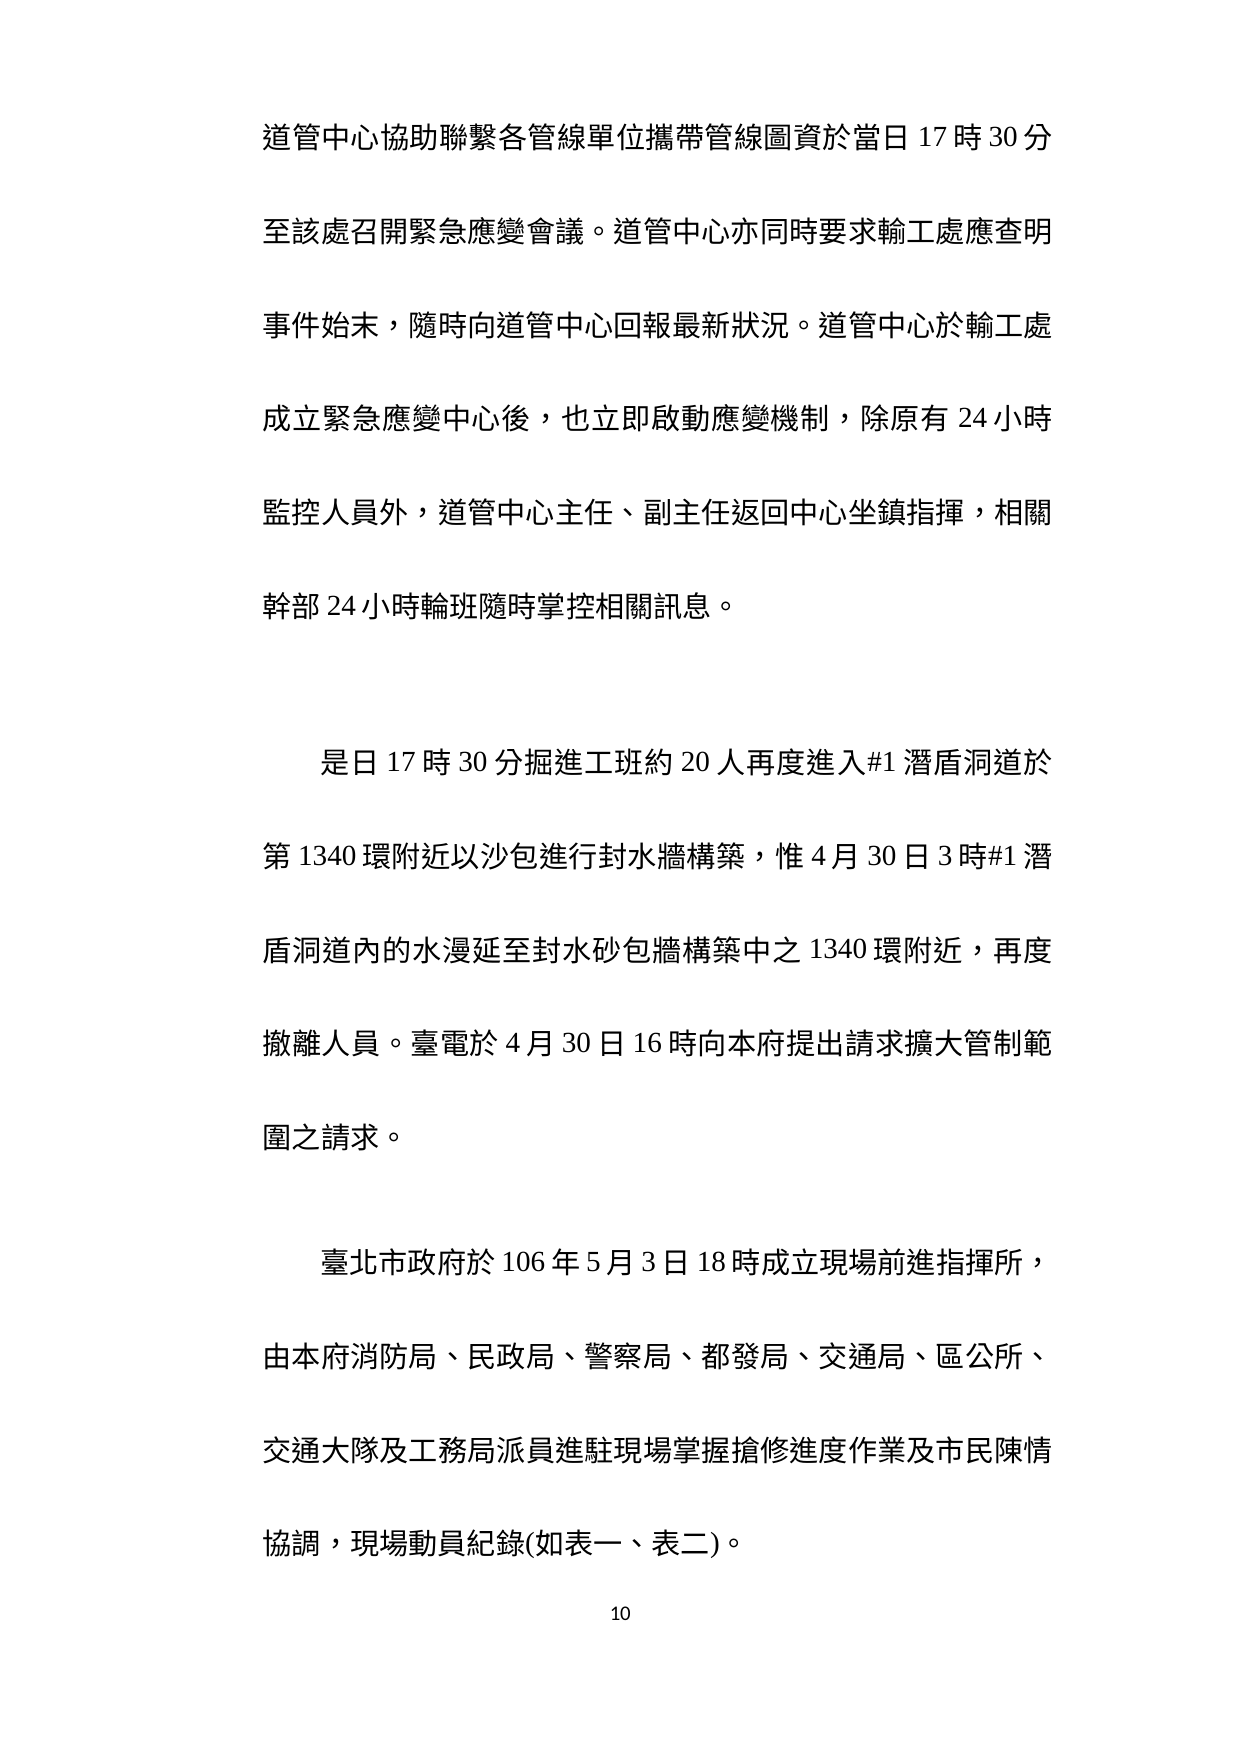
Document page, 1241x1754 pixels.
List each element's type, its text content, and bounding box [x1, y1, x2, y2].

text 道管中心協助聯繫各管線單位攜帶管線圖資於當日17時30分至該處召開緊急應變會議。道管中心亦同時要求輸工處應查明事件始末，隨時向道管中心回報最新狀況。道管中心於輸工處成立緊急應變中心後，也立即啟動應變機制，除原有24小時監控人員外，道管中心主任、副主任返回中心坐鎮指揮，相關幹部24小時輪班隨時掌控相關訊息。 [262, 94, 1053, 625]
text 是日17時30分掘進工班約20人再度進入#1潛盾洞道於第1340環附近以沙包進行封水牆構築，惟4月30日3時#1潛盾洞道內的水漫延至封水砂包牆構築中之1340環附近，再度撤離人員。臺電於4月30日16時向本府提出請求擴大管制範圍之請求。 [262, 719, 1053, 1157]
text 臺北市政府於106年5月3日18時成立現場前進指揮所，由本府消防局、民政局、警察局、都發局、交通局、區公所、交通大隊及工務局派員進駐現場掌握搶修進度作業及市民陳情協調，現場動員紀錄(如表一、表二)。 [262, 1219, 1053, 1563]
